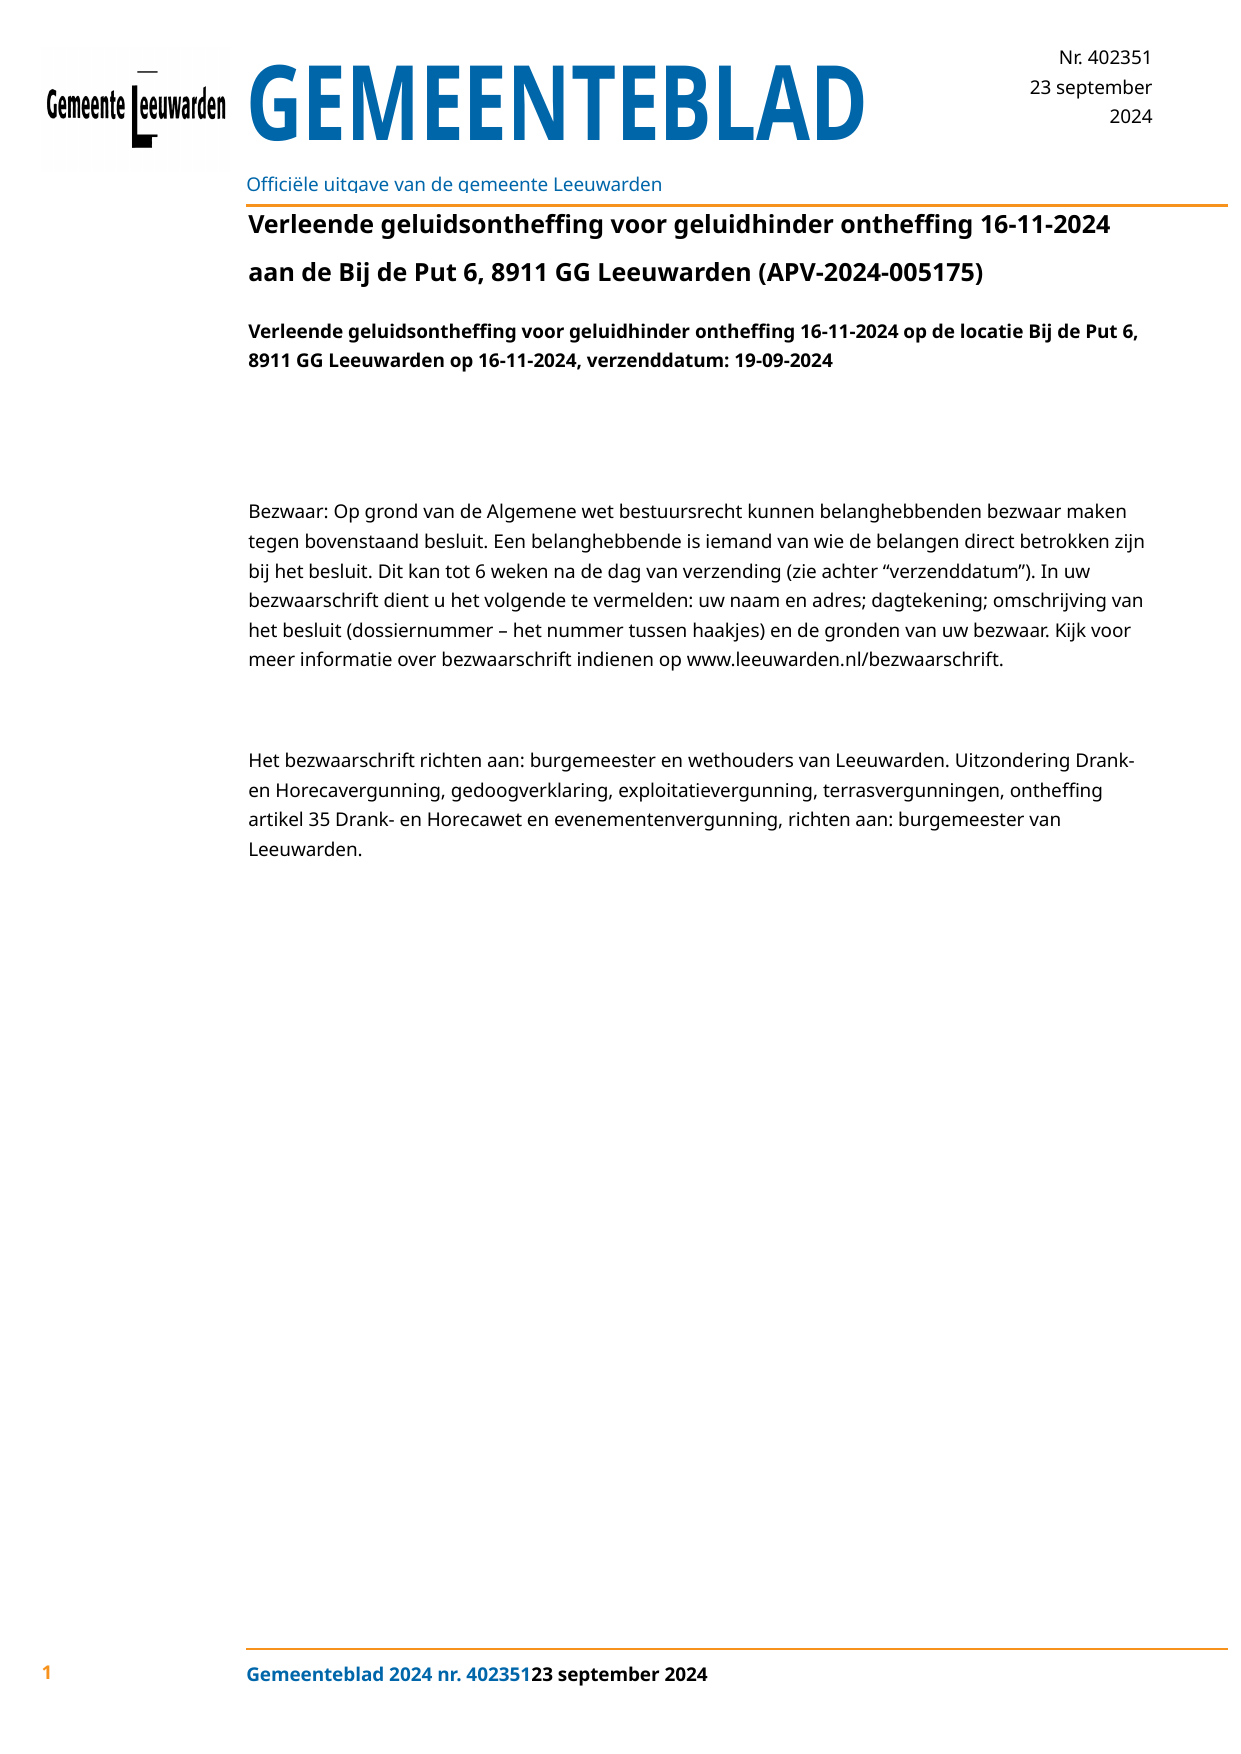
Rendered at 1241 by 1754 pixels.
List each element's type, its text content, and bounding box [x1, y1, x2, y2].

text Verleende geluidsontheffing voor geluidhinder ontheffing 16-11-2024 op de locatie Bij de Put 6, 8911 GG Leeuwarden op 16-11-2024, verzenddatum: 19-09-2024 [248, 318, 1152, 373]
text Bezwaar: Op grond van de Algemene wet bestuursrecht kunnen belanghebbenden bezwaar maken tegen bovenstaand besluit. Een belanghebbende is iemand van wie de belangen direct betrokken zijn bij het besluit. Dit kan tot 6 weken na de dag van verzending (zie achter “verzenddatum”). In uw bezwaarschrift dient u het volgende te vermelden: uw naam en adres; dagtekening; omschrijving van het besluit (dossiernummer – het nummer tussen haakjes) en de gronden van uw bezwaar. Kijk voor meer informatie over bezwaarschrift indienen op www.leeuwarden.nl/bezwaarschrift. [248, 499, 1152, 672]
picture [41, 47, 231, 172]
text Verleende geluidsontheffing voor geluidhinder ontheffing 16-11-2024 aan de Bij de Put 6, 8911 GG Leeuwarden (APV-2024-005175) [248, 207, 1152, 288]
text Het bezwaarschrift richten aan: burgemeester en wethouders van Leeuwarden. Uitzondering Drank- en Horecavergunning, gedoogverklaring, exploitatievergunning, terrasvergunningen, ontheffing artikel 35 Drank- en Horecawet en evenementenvergunning, richten aan: burgemeester van Leeuwarden. [248, 747, 1152, 862]
